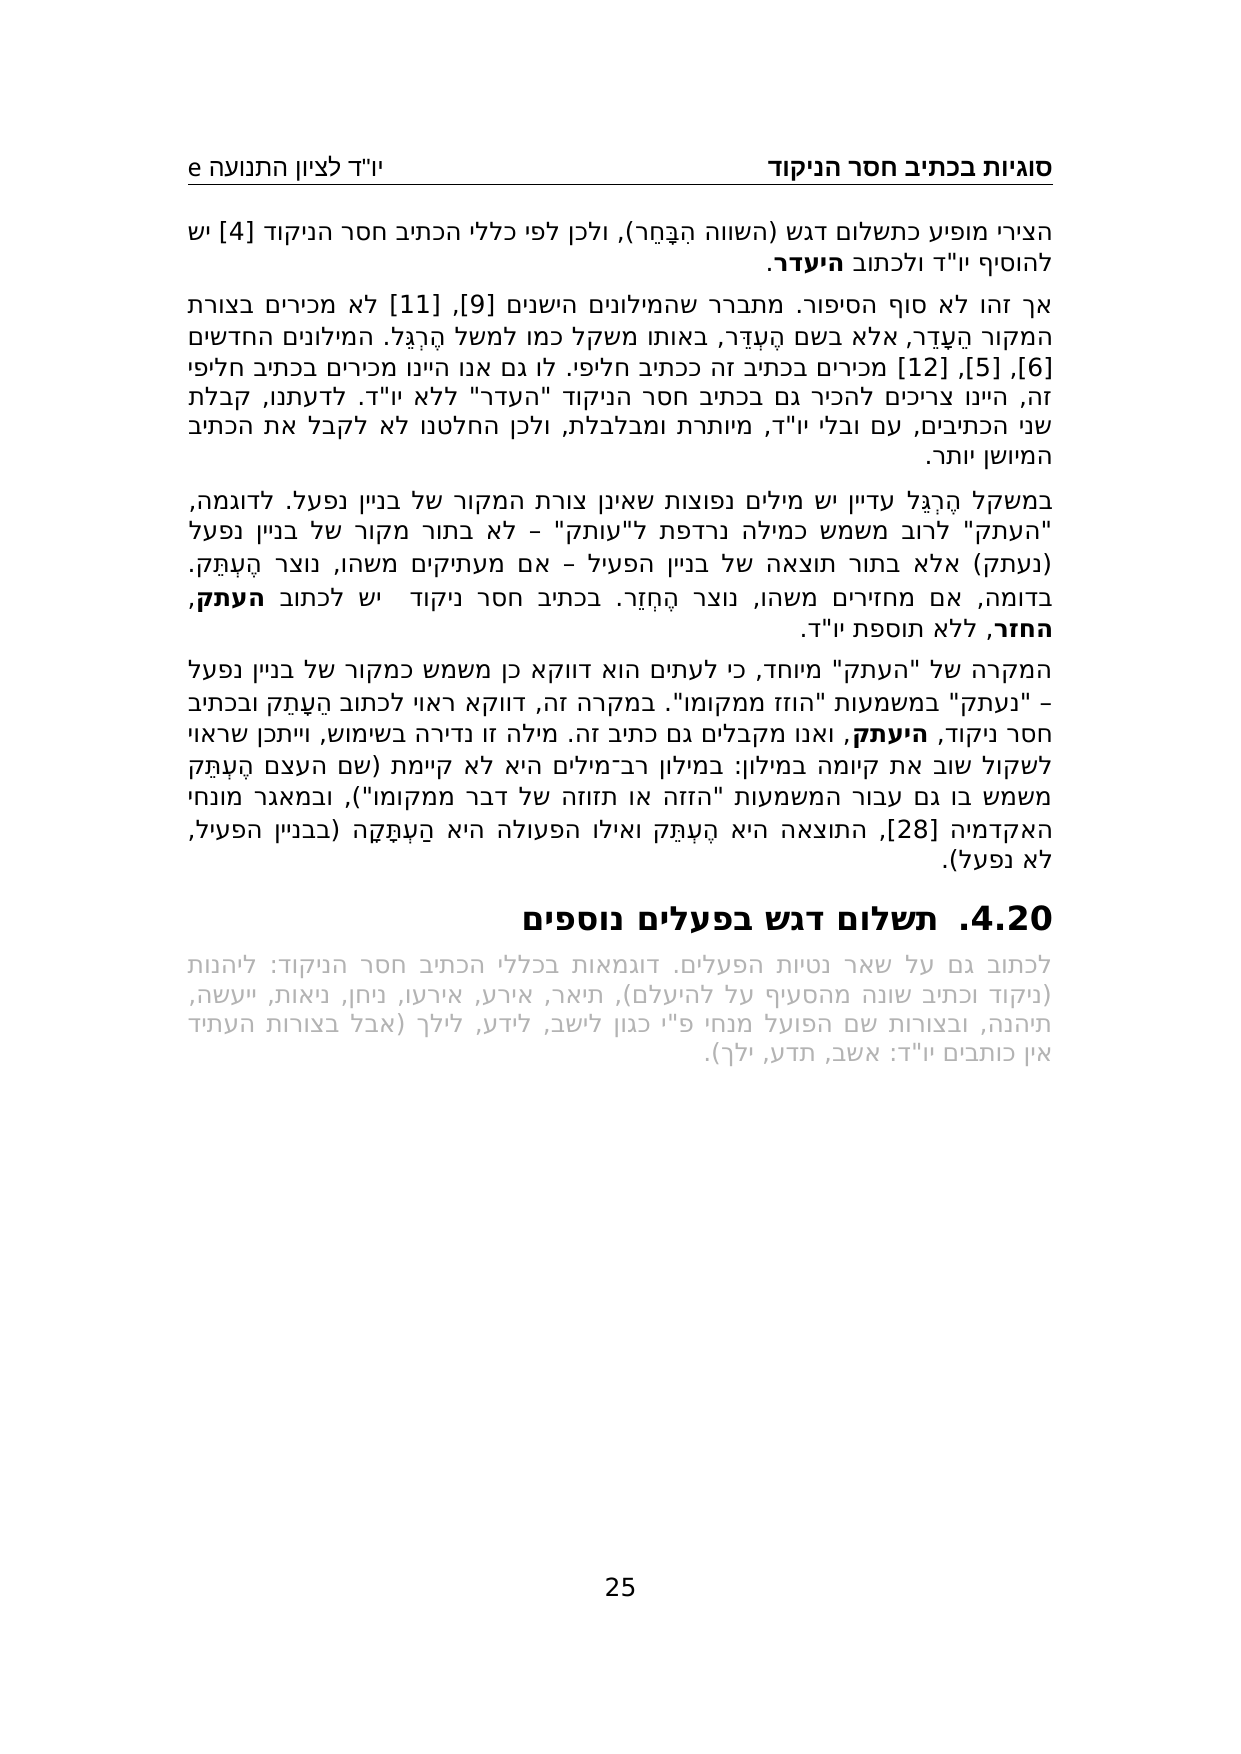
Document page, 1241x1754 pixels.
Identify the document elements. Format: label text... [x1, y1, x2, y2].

subtitle תשלום דגש בפעלים נוספים [187, 899, 1053, 938]
text אך זהו לא סוף הסיפור. מתברר שהמילונים הישנים [9], [11] לא מכירים בצורת המקור הֵעָדֵר, אלא בשם הֶעְדֵּר, באותו משקל כמו למשל הֶרְגֵּל. המילונים החדשים [6], [5], [12] מכירים בכתיב זה ככתיב חליפי. לו גם אנו היינו מכירים בכתיב חליפי זה, היינו צריכים להכיר גם בכתיב חסר הניקוד "העדר" ללא יו"ד. לדעתנו, קבלת שני הכתיבים, עם ובלי יו"ד, מיותרת ומבלבלת, ולכן החלטנו לא לקבל את הכתיב המיושן יותר. [187, 290, 1053, 470]
text המקרה של "העתק" מיוחד, כי לעתים הוא דווקא כן משמש כמקור של בניין נפעל – "נעתק" במשמעות "הוזז ממקומו". במקרה זה, דווקא ראוי לכתוב הֵעָתֵק ובכתיב חסר ניקוד, היעתק, ואנו מקבלים גם כתיב זה. מילה זו נדירה בשימוש, וייתכן שראוי לשקול שוב את קיומה במילון: במילון רב־מילים היא לא קיימת (שם העצם הֶעְתֵּק משמש בו גם עבור המשמעות "הזזה או תזוזה של דבר ממקומו"), ובמאגר מונחי האקדמיה [28], התוצאה היא הֶעְתֵּק ואילו הפעולה היא הַעְתָּקָה (בבניין הפעיל, לא נפעל). [187, 656, 1053, 874]
text הצירי מופיע כתשלום דגש (השווה הִבָּחֵר), ולכן לפי כללי הכתיב חסר הניקוד [4] יש להוסיף יו"ד ולכתוב היעדר. [187, 214, 1053, 277]
text לכתוב גם על שאר נטיות הפעלים. דוגמאות בכללי הכתיב חסר הניקוד: ליהנות (ניקוד וכתיב שונה מהסעיף על להיעלם), תיאר, אירע, אירעו, ניחן, ניאות, ייעשה, תיהנה, ובצורות שם הפועל מנחי פ"י כגון לישב, לידע, לילך (אבל בצורות העתיד אין כותבים יו"ד: אשב, תדע, ילך). [187, 951, 1053, 1068]
text במשקל הֶרְגֵּל עדיין יש מילים נפוצות שאינן צורת המקור של בניין נפעל. לדוגמה, "העתק" לרוב משמש כמילה נרדפת ל"עותק" – לא בתור מקור של בניין נפעל (נעתק) אלא בתור תוצאה של בניין הפעיל – אם מעתיקים משהו, נוצר הֶעְתֵּק. בדומה, אם מחזירים משהו, נוצר הֶחְזֵר. בכתיב חסר ניקוד יש לכתוב העתק, החזר, ללא תוספת יו"ד. [187, 483, 1053, 643]
